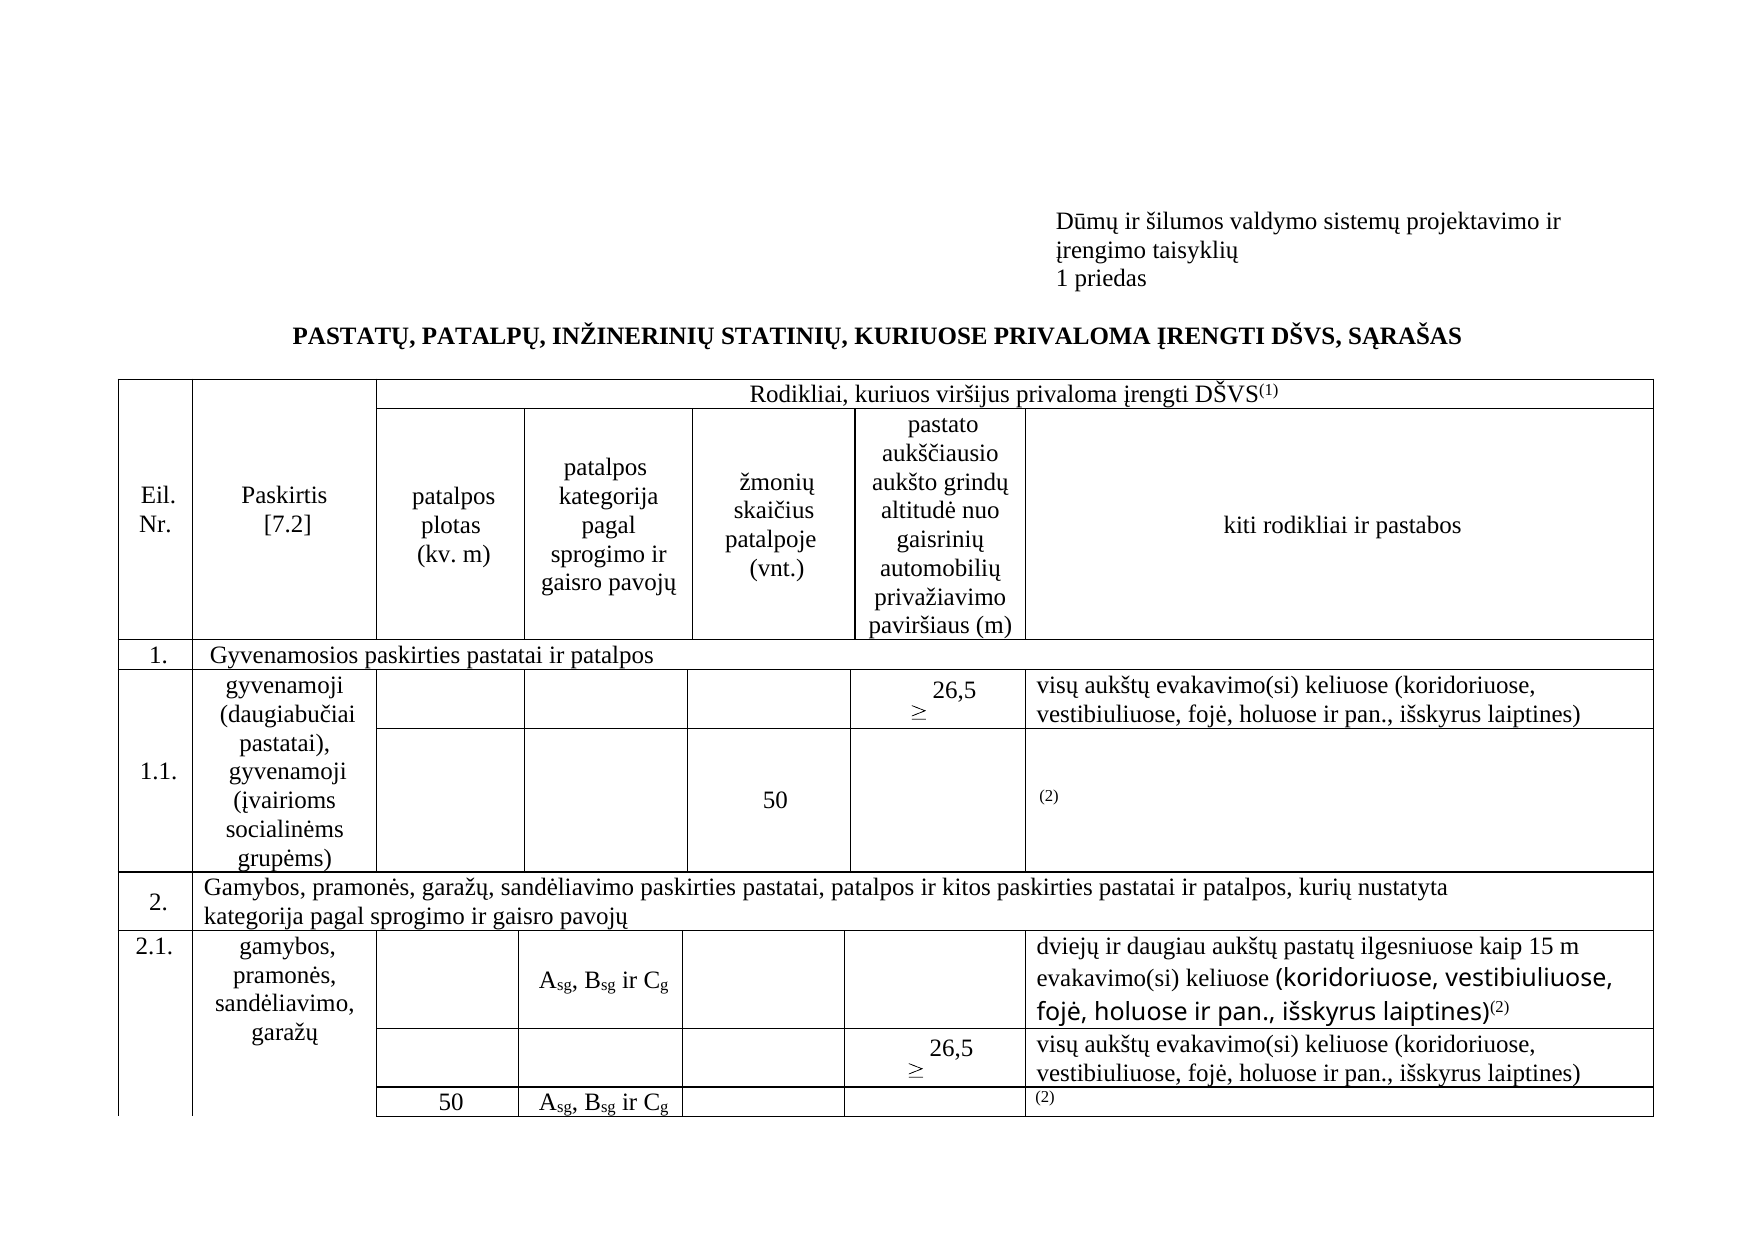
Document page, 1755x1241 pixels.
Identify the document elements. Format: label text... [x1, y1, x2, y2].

table_cell [688, 670, 850, 728]
table_cell >= 26,5 [845, 1029, 1025, 1086]
table_cell dviejų ir daugiau aukštų pastatų ilgesniuose kaip 15 m evakavimo(si) keliuose (koridoriuose, vestibiuliuose, fojė, holuose ir pan., išskyrus laiptines)(2) [1026, 931, 1653, 1028]
table_header Paskirtis [7.2] [193, 380, 376, 639]
table_cell visų aukštų evakavimo(si) keliuose (koridoriuose, vestibiuliuose, fojė, holuose ir pan., išskyrus laiptines) [1026, 670, 1653, 728]
table_cell [1460, 873, 1498, 930]
table_cell [845, 931, 1025, 1028]
table_cell [683, 931, 844, 1028]
table_cell [1499, 640, 1537, 669]
text 1 priedas [1056, 263, 1636, 292]
table_cell 2. [119, 873, 192, 930]
table_cell gyvenamoji (daugiabučiai pastatai), gyvenamoji (įvairioms socialinėms grupėms) [193, 670, 376, 871]
table_cell [525, 729, 687, 871]
table_cell [519, 1029, 682, 1086]
text Dūmų ir šilumos valdymo sistemų projektavimo ir įrengimo taisyklių [1056, 206, 1636, 263]
table_cell kiti rodikliai ir pastabos [1026, 409, 1653, 639]
table_cell [1499, 873, 1537, 930]
table_cell gamybos, pramonės, sandėliavimo, garažų [193, 931, 376, 1116]
table_cell [851, 729, 1025, 871]
table_cell visų aukštų evakavimo(si) keliuose (koridoriuose, vestibiuliuose, fojė, holuose ir pan., išskyrus laiptines) [1026, 1029, 1653, 1086]
table_cell [1537, 873, 1576, 930]
table_cell 1.1. [119, 670, 192, 871]
table_cell (2) [1026, 729, 1653, 871]
table_cell [1614, 873, 1653, 930]
table_cell patalpos plotas (kv. m) [377, 409, 524, 639]
table_cell [525, 670, 687, 728]
table_cell [845, 1088, 1025, 1116]
table_cell patalpos kategorija pagal sprogimo ir gaisro pavojų [525, 409, 692, 639]
table_cell [377, 931, 518, 1028]
table_cell 1. [119, 640, 192, 669]
table_cell 50 [377, 1088, 518, 1116]
table_cell [683, 1029, 844, 1086]
table_cell [1460, 640, 1498, 669]
table_cell Asg, Bsg ir Cg [519, 1088, 682, 1116]
table_cell [1614, 640, 1653, 669]
table_cell 2.1. [119, 931, 192, 1116]
table_cell Gamybos, pramonės, garažų, sandėliavimo paskirties pastatai, patalpos ir kitos paskirties pastatai ir patalpos, kurių nustatyta kategorija pagal sprogimo ir gaisro pavojų [193, 873, 1460, 930]
table_cell (2) [1026, 1088, 1653, 1116]
table_cell [1537, 640, 1576, 669]
table_header Eil. Nr. [119, 380, 192, 639]
text Pastatų, PATALPŲ, INŽINERINIŲ STATINIŲ, KURIUOSE PRIVALOMA ĮRENGTI DŠVS, SĄRAŠAS [118, 321, 1636, 350]
table_cell Gyvenamosios paskirties pastatai ir patalpos [193, 640, 1460, 669]
table_cell 50 [688, 729, 850, 871]
table_cell [377, 729, 524, 871]
table_cell pastato aukščiausio aukšto grindų altitudė nuo gaisrinių automobilių privažiavimo paviršiaus (m) [856, 409, 1025, 639]
table_cell Asg, Bsg ir Cg [519, 931, 682, 1028]
table_cell žmonių skaičius patalpoje (vnt.) [693, 409, 854, 639]
table_cell [1576, 873, 1614, 930]
table_cell [377, 1029, 518, 1086]
table_cell [683, 1088, 844, 1116]
table_cell [377, 670, 524, 728]
table_cell [1576, 640, 1614, 669]
table_header Rodikliai, kuriuos viršijus privaloma įrengti DŠVS(1) [377, 380, 1653, 408]
table_cell >= 26,5 [851, 670, 1025, 728]
